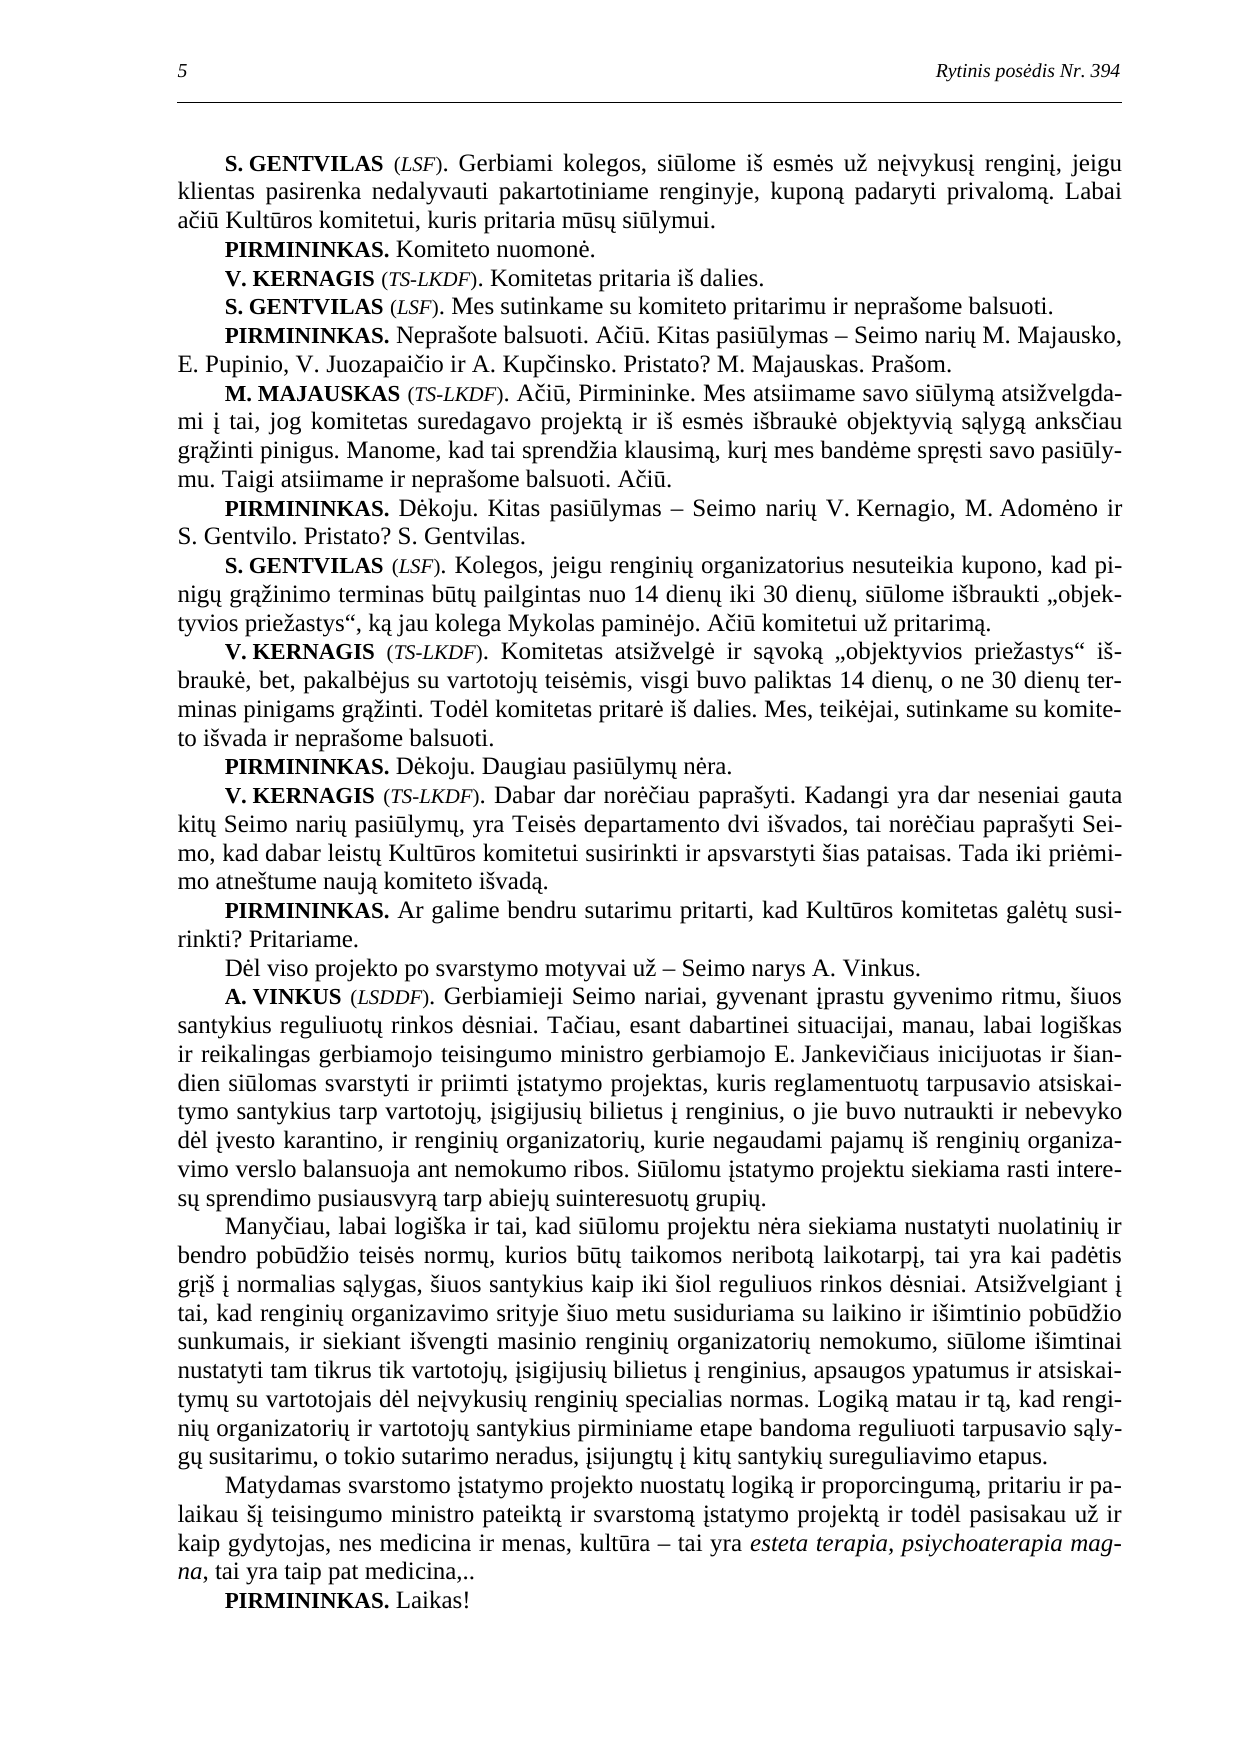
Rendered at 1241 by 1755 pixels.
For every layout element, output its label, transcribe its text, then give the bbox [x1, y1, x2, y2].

text PIRMININKAS. Ar ga­li­me ben­dru su­ta­ri­mu pri­tar­ti, kad Kul­tū­ros ko­mi­te­tas ga­lė­tų su­si­rink­ti? Pri­ta­ria­me. [177, 895, 1122, 953]
text S. GENTVILAS (LSF). Ger­bia­mi ko­le­gos, siū­lo­me iš es­mės už ne­įvy­ku­sį ren­gi­nį, jei­gu klien­tas pa­si­ren­ka ne­da­ly­vau­ti pa­kar­to­ti­nia­me ren­gi­ny­je, ku­po­ną pa­da­ry­ti pri­va­lo­mą. La­bai ačiū Kul­tū­ros ko­mi­te­tui, ku­ris pri­ta­ria mū­sų siū­ly­mui. [177, 148, 1122, 234]
text V. KERNAGIS (TS-LKDF). Ko­mi­te­tas pri­ta­ria iš da­lies. [177, 263, 1122, 291]
text PIRMININKAS. Lai­kas! [177, 1585, 1122, 1614]
text V. KERNAGIS (TS-LKDF). Ko­mi­te­tas at­si­žvel­gė ir są­vo­ką „ob­jek­ty­vios prie­žas­tys“ iš­brau­kė, bet, pa­kal­bė­jus su var­to­to­jų tei­sė­mis, vis­gi bu­vo pa­lik­tas 14 die­nų, o ne 30 die­nų ter­mi­nas pi­ni­gams grą­žin­ti. To­dėl ko­mi­te­tas pri­ta­rė iš da­lies. Mes, tei­kė­jai, su­tin­ka­me su ko­mi­te­to iš­va­da ir ne­pra­šo­me bal­suo­ti. [177, 636, 1122, 751]
text PIRMININKAS. Ko­mi­te­to nuo­mo­nė. [177, 234, 1122, 263]
text PIRMININKAS. Ne­pra­šo­te bal­suo­ti. Ačiū. Ki­tas pa­siū­ly­mas – Sei­mo na­rių M. Ma­jaus­ko, E. Pu­pi­nio, V. Juo­za­pai­čio ir A. Kup­čins­ko. Pri­sta­to? M. Ma­jaus­kas. Pra­šom. [177, 320, 1122, 378]
text Ma­ty­da­mas svars­to­mo įsta­ty­mo pro­jek­to nuo­sta­tų lo­gi­ką ir pro­por­cin­gu­mą, pri­ta­riu ir pa­lai­kau šį tei­sin­gu­mo mi­nist­ro pa­teik­tą ir svars­to­mą įsta­ty­mo pro­jek­tą ir to­dėl pa­si­sa­kau už ir kaip gy­dy­to­jas, nes me­di­ci­na ir me­nas, kul­tū­ra – tai yra es­te­ta te­ra­pia, psiycho­a­te­ra­pia mag­na, tai yra taip pat me­di­ci­na,.. [177, 1470, 1122, 1585]
text A. VINKUS (LSDDF). Ger­bia­mie­ji Sei­mo na­riai, gy­ve­nant įpras­tu gy­ve­ni­mo rit­mu, šiuos san­ty­kius re­gu­liuo­tų rin­kos dės­niai. Ta­čiau, esant da­bar­ti­nei si­tu­a­ci­jai, ma­nau, la­bai lo­giš­kas ir rei­ka­lin­gas ger­bia­mo­jo tei­sin­gu­mo mi­nist­ro ger­bia­mo­jo E. Jan­ke­vi­čiaus ini­ci­juo­tas ir šian­dien siū­lo­mas svars­ty­ti ir pri­im­ti įsta­ty­mo pro­jek­tas, ku­ris reg­la­men­tuo­tų tar­pu­sa­vio at­si­skai­ty­mo san­ty­kius tarp var­to­to­jų, įsi­gi­ju­sių bi­lie­tus į ren­gi­nius, o jie bu­vo nu­trauk­ti ir ne­be­vy­ko dėl įves­to ka­ran­ti­no, ir ren­gi­nių or­ga­ni­za­to­rių, ku­rie ne­gau­da­mi pa­ja­mų iš ren­gi­nių or­ga­ni­za­vi­mo ver­slo ba­lan­suo­ja ant ne­mo­ku­mo ri­bos. Siū­lo­mu įsta­ty­mo pro­jek­tu sie­kia­ma ras­ti in­te­re­sų spren­di­mo pu­siau­svy­rą tarp abie­jų su­in­te­re­suo­tų gru­pių. [177, 981, 1122, 1211]
text PIRMININKAS. Dė­ko­ju. Ki­tas pa­siū­ly­mas – Sei­mo na­rių V. Ker­na­gio, M. Ado­mė­no ir S. Gent­vi­lo. Pri­sta­to? S. Gent­vi­las. [177, 493, 1122, 550]
text S. GENTVILAS (LSF). Ko­le­gos, jei­gu ren­gi­nių or­ga­ni­za­to­rius ne­su­tei­kia ku­po­no, kad pi­ni­gų grą­ži­ni­mo ter­mi­nas bū­tų pail­gin­tas nuo 14 die­nų iki 30 die­nų, siū­lo­me iš­brauk­ti „ob­jek­ty­vios prie­žas­tys“, ką jau ko­le­ga My­ko­las pa­mi­nė­jo. Ačiū ko­mi­te­tui už pri­ta­ri­mą. [177, 550, 1122, 636]
text V. KERNAGIS (TS-LKDF). Da­bar dar no­rė­čiau pa­pra­šy­ti. Ka­dan­gi yra dar ne­se­niai gau­ta ki­tų Sei­mo na­rių pa­siū­ly­mų, yra Tei­sės de­par­ta­men­to dvi iš­va­dos, tai no­rė­čiau pa­pra­šy­ti Sei­mo, kad da­bar leis­tų Kul­tū­ros ko­mi­te­tui su­si­rink­ti ir ap­svars­ty­ti šias pa­tai­sas. Ta­da iki pri­ėmi­mo at­neš­tu­me nau­ją ko­mi­te­to iš­va­dą. [177, 780, 1122, 895]
text M. MAJAUSKAS (TS-LKDF). Ačiū, Pir­mi­nin­ke. Mes at­si­i­ma­me sa­vo siū­ly­mą at­si­žvelg­da­mi į tai, jog ko­mi­te­tas su­re­da­ga­vo pro­jek­tą ir iš es­mės iš­brau­kė ob­jek­ty­vią są­ly­gą anks­čiau grą­žin­ti pi­ni­gus. Ma­no­me, kad tai spren­džia klau­si­mą, ku­rį mes ban­dė­me spręs­ti sa­vo pa­siū­ly­mu. Tai­gi at­si­i­ma­me ir ne­pra­šo­me bal­suo­ti. Ačiū. [177, 378, 1122, 493]
text Ma­ny­čiau, la­bai lo­giš­ka ir tai, kad siū­lo­mu pro­jek­tu nė­ra sie­kia­ma nu­sta­ty­ti nuo­la­ti­nių ir ben­dro po­bū­džio tei­sės nor­mų, ku­rios bū­tų tai­ko­mos ne­ri­bo­tą lai­ko­tar­pį, tai yra kai pa­dė­tis grįš į nor­ma­lias są­ly­gas, šiuos san­ty­kius kaip iki šiol re­gu­liuos rin­kos dės­niai. At­si­žvel­giant į tai, kad ren­gi­nių or­ga­ni­za­vi­mo sri­ty­je šiuo me­tu su­si­du­ria­ma su lai­ki­no ir iš­im­ti­nio po­bū­džio sun­ku­mais, ir sie­kiant iš­veng­ti ma­si­nio ren­gi­nių or­ga­ni­za­to­rių ne­mo­ku­mo, siū­lo­me iš­im­ti­nai nu­sta­ty­ti tam tik­rus tik var­to­to­jų, įsi­gi­ju­sių bi­lie­tus į ren­gi­nius, ap­sau­gos ypa­tu­mus ir at­si­skai­ty­mų su var­to­to­jais dėl ne­įvy­ku­sių ren­gi­nių spe­cia­lias nor­mas. Lo­gi­ką ma­tau ir tą, kad ren­gi­nių or­ga­ni­za­to­rių ir var­to­to­jų san­ty­kius pir­mi­nia­me eta­pe ban­do­ma re­gu­liuo­ti tar­pu­sa­vio są­ly­gų su­si­ta­ri­mu, o to­kio su­ta­ri­mo ne­ra­dus, įsi­jung­tų į ki­tų san­ty­kių su­re­gu­lia­vi­mo eta­pus. [177, 1211, 1122, 1470]
text PIRMININKAS. Dė­ko­ju. Dau­giau pa­siū­ly­mų nė­ra. [177, 751, 1122, 780]
text Dėl vi­so pro­jek­to po svars­ty­mo mo­ty­vai už – Sei­mo na­rys A. Vin­kus. [177, 953, 1122, 981]
text S. GENTVILAS (LSF). Mes su­tin­ka­me su ko­mi­te­to pri­ta­ri­mu ir ne­pra­šo­me bal­suo­ti. [177, 291, 1122, 320]
